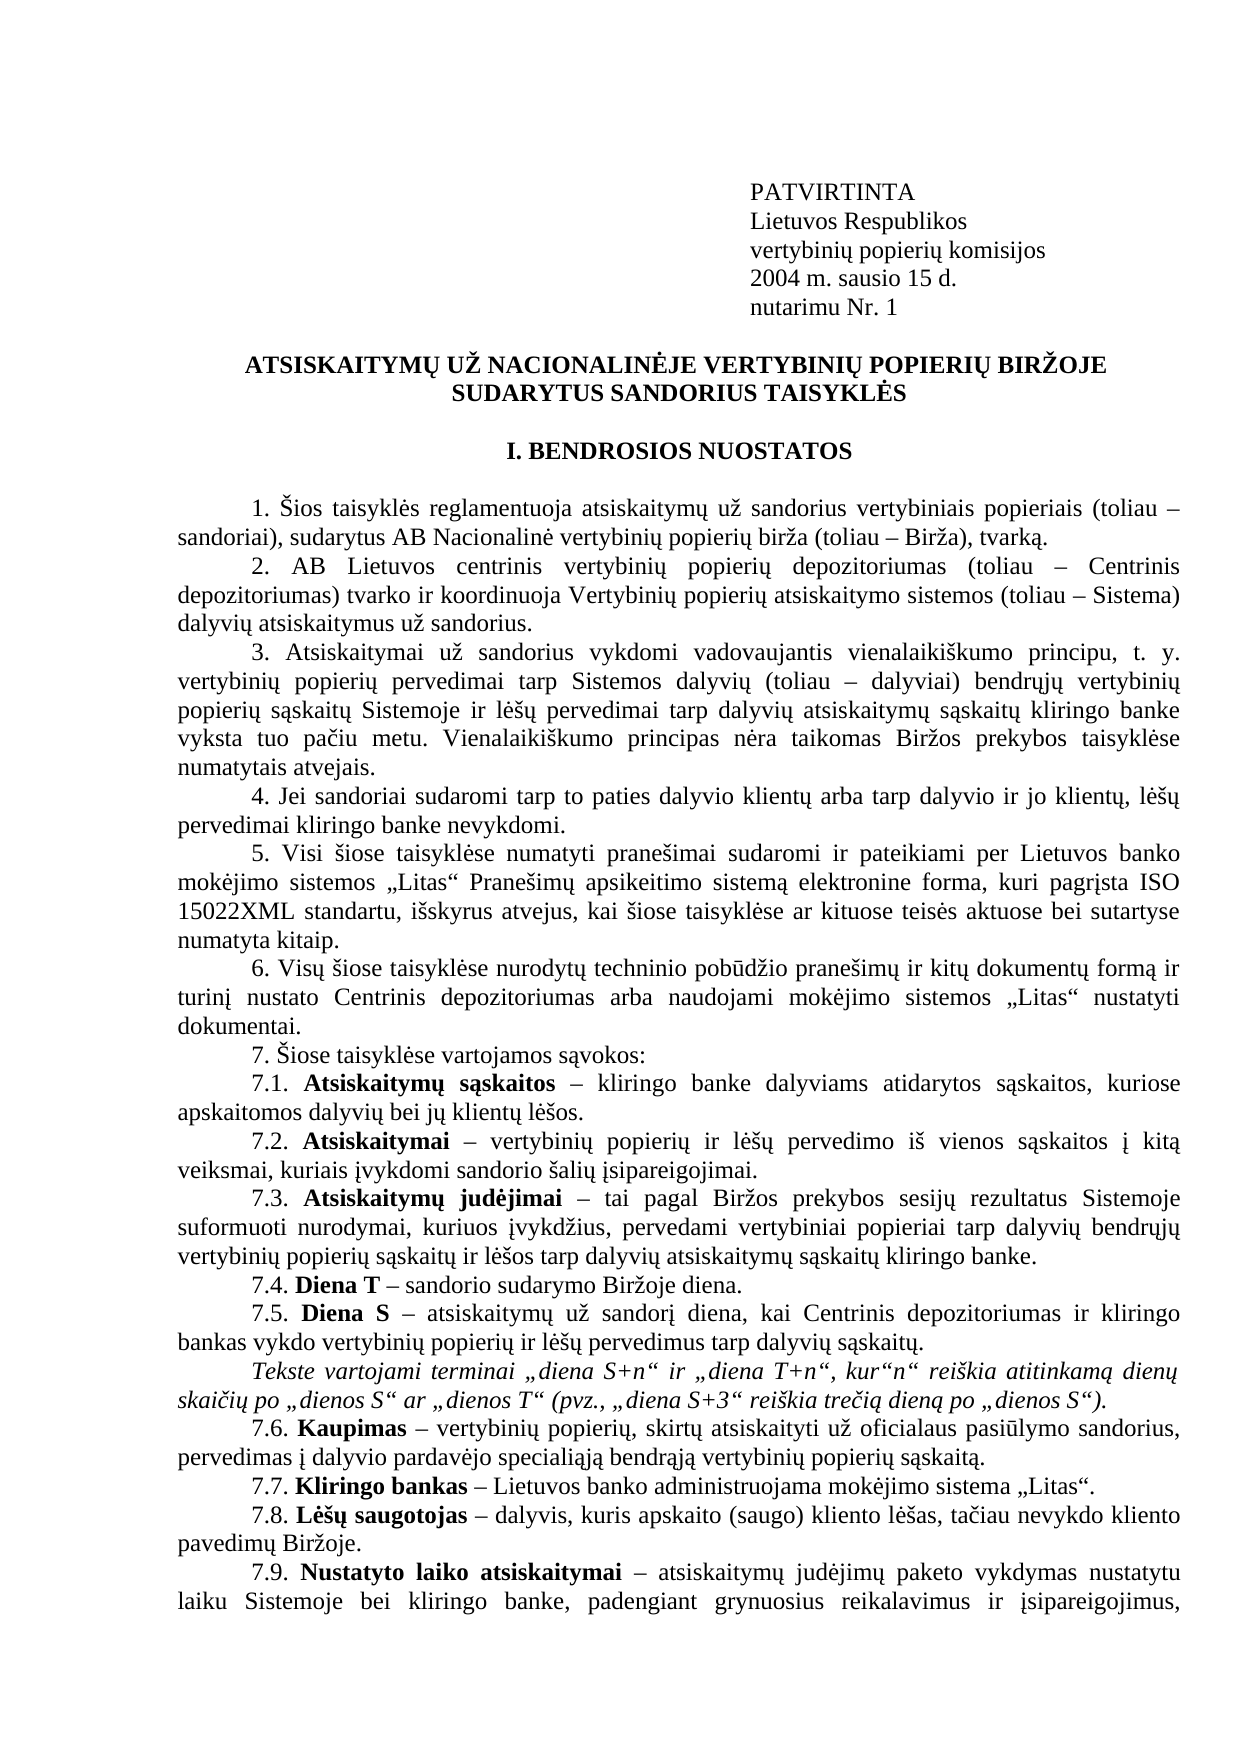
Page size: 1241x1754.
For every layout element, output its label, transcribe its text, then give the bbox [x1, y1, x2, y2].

text 6. Visų šiose taisyklėse nurodytų techninio pobūdžio pranešimų ir kitų dokumentų formą ir turinį nustato Centrinis depozitoriumas arba naudojami mokėjimo sistemos „Litas“ nustatyti dokumentai. [177, 953, 1181, 1040]
text 5. Visi šiose taisyklėse numatyti pranešimai sudaromi ir pateikiami per Lietuvos banko mokėjimo sistemos „Litas“ Pranešimų apsikeitimo sistemą elektronine forma, kuri pagrįsta ISO 15022XML standartu, išskyrus atvejus, kai šiose taisyklėse ar kituose teisės aktuose bei sutartyse numatyta kitaip. [177, 838, 1181, 953]
text I. Bendrosios nuostatos [177, 436, 1181, 465]
text 4. Jei sandoriai sudaromi tarp to paties dalyvio klientų arba tarp dalyvio ir jo klientų, lėšų pervedimai kliringo banke nevykdomi. [177, 781, 1181, 838]
text sudarytus sandorius taisyklės [177, 378, 1181, 407]
text 2004 m. sausio 15 d. [177, 263, 1181, 292]
text 3. Atsiskaitymai už sandorius vykdomi vadovaujantis vienalaikiškumo principu, t. y. vertybinių popierių pervedimai tarp Sistemos dalyvių (toliau – dalyviai) bendrųjų vertybinių popierių sąskaitų Sistemoje ir lėšų pervedimai tarp dalyvių atsiskaitymų sąskaitų kliringo banke vyksta tuo pačiu metu. Vienalaikiškumo principas nėra taikomas Biržos prekybos taisyklėse numatytais atvejais. [177, 637, 1181, 781]
text 7.1. Atsiskaitymų sąskaitos – kliringo banke dalyviams atidarytos sąskaitos, kuriose apskaitomos dalyvių bei jų klientų lėšos. [177, 1068, 1181, 1126]
text 7.7. Kliringo bankas – Lietuvos banko administruojama mokėjimo sistema „Litas“. [177, 1471, 1181, 1500]
text 1. Šios taisyklės reglamentuoja atsiskaitymų už sandorius vertybiniais popieriais (toliau – sandoriai), sudarytus AB Nacionalinė vertybinių popierių birža (toliau – Birža), tvarką. [177, 493, 1181, 551]
text 7. Šiose taisyklėse vartojamos sąvokos: [177, 1040, 1181, 1068]
text vertybinių popierių komisijos [177, 235, 1181, 263]
text PATVIRTINTA [177, 177, 1181, 206]
text nutarimu Nr. 1 [177, 292, 1181, 321]
text 7.8. Lėšų saugotojas – dalyvis, kuris apskaito (saugo) kliento lėšas, tačiau nevykdo kliento pavedimų Biržoje. [177, 1500, 1181, 1557]
text 7.2. Atsiskaitymai – vertybinių popierių ir lėšų pervedimo iš vienos sąskaitos į kitą veiksmai, kuriais įvykdomi sandorio šalių įsipareigojimai. [177, 1126, 1181, 1183]
text 7.3. Atsiskaitymų judėjimai – tai pagal Biržos prekybos sesijų rezultatus Sistemoje suformuoti nurodymai, kuriuos įvykdžius, pervedami vertybiniai popieriai tarp dalyvių bendrųjų vertybinių popierių sąskaitų ir lėšos tarp dalyvių atsiskaitymų sąskaitų kliringo banke. [177, 1183, 1181, 1270]
text Tekste vartojami terminai „diena S+n“ ir „diena T+n“, kur“n“ reiškia atitinkamą dienų skaičių po „dienos S“ ar „dienos T“ (pvz., „diena S+3“ reiškia trečią dieną po „dienos S“). [177, 1356, 1181, 1413]
text 7.9. Nustatyto laiko atsiskaitymai – atsiskaitymų judėjimų paketo vykdymas nustatytu laiku Sistemoje bei kliringo banke, padengiant grynuosius reikalavimus ir įsipareigojimus, [177, 1557, 1181, 1615]
text 7.4. Diena T – sandorio sudarymo Biržoje diena. [177, 1270, 1181, 1298]
text 7.6. Kaupimas – vertybinių popierių, skirtų atsiskaityti už oficialaus pasiūlymo sandorius, pervedimas į dalyvio pardavėjo specialiąją bendrąją vertybinių popierių sąskaitą. [177, 1413, 1181, 1471]
text Lietuvos Respublikos [177, 206, 1181, 235]
text Atsiskaitymų už Nacionalinėje vertybinių popierių biržoje [177, 350, 1181, 378]
text 7.5. Diena S – atsiskaitymų už sandorį diena, kai Centrinis depozitoriumas ir kliringo bankas vykdo vertybinių popierių ir lėšų pervedimus tarp dalyvių sąskaitų. [177, 1298, 1181, 1356]
text 2. AB Lietuvos centrinis vertybinių popierių depozitoriumas (toliau – Centrinis depozitoriumas) tvarko ir koordinuoja Vertybinių popierių atsiskaitymo sistemos (toliau – Sistema) dalyvių atsiskaitymus už sandorius. [177, 551, 1181, 637]
